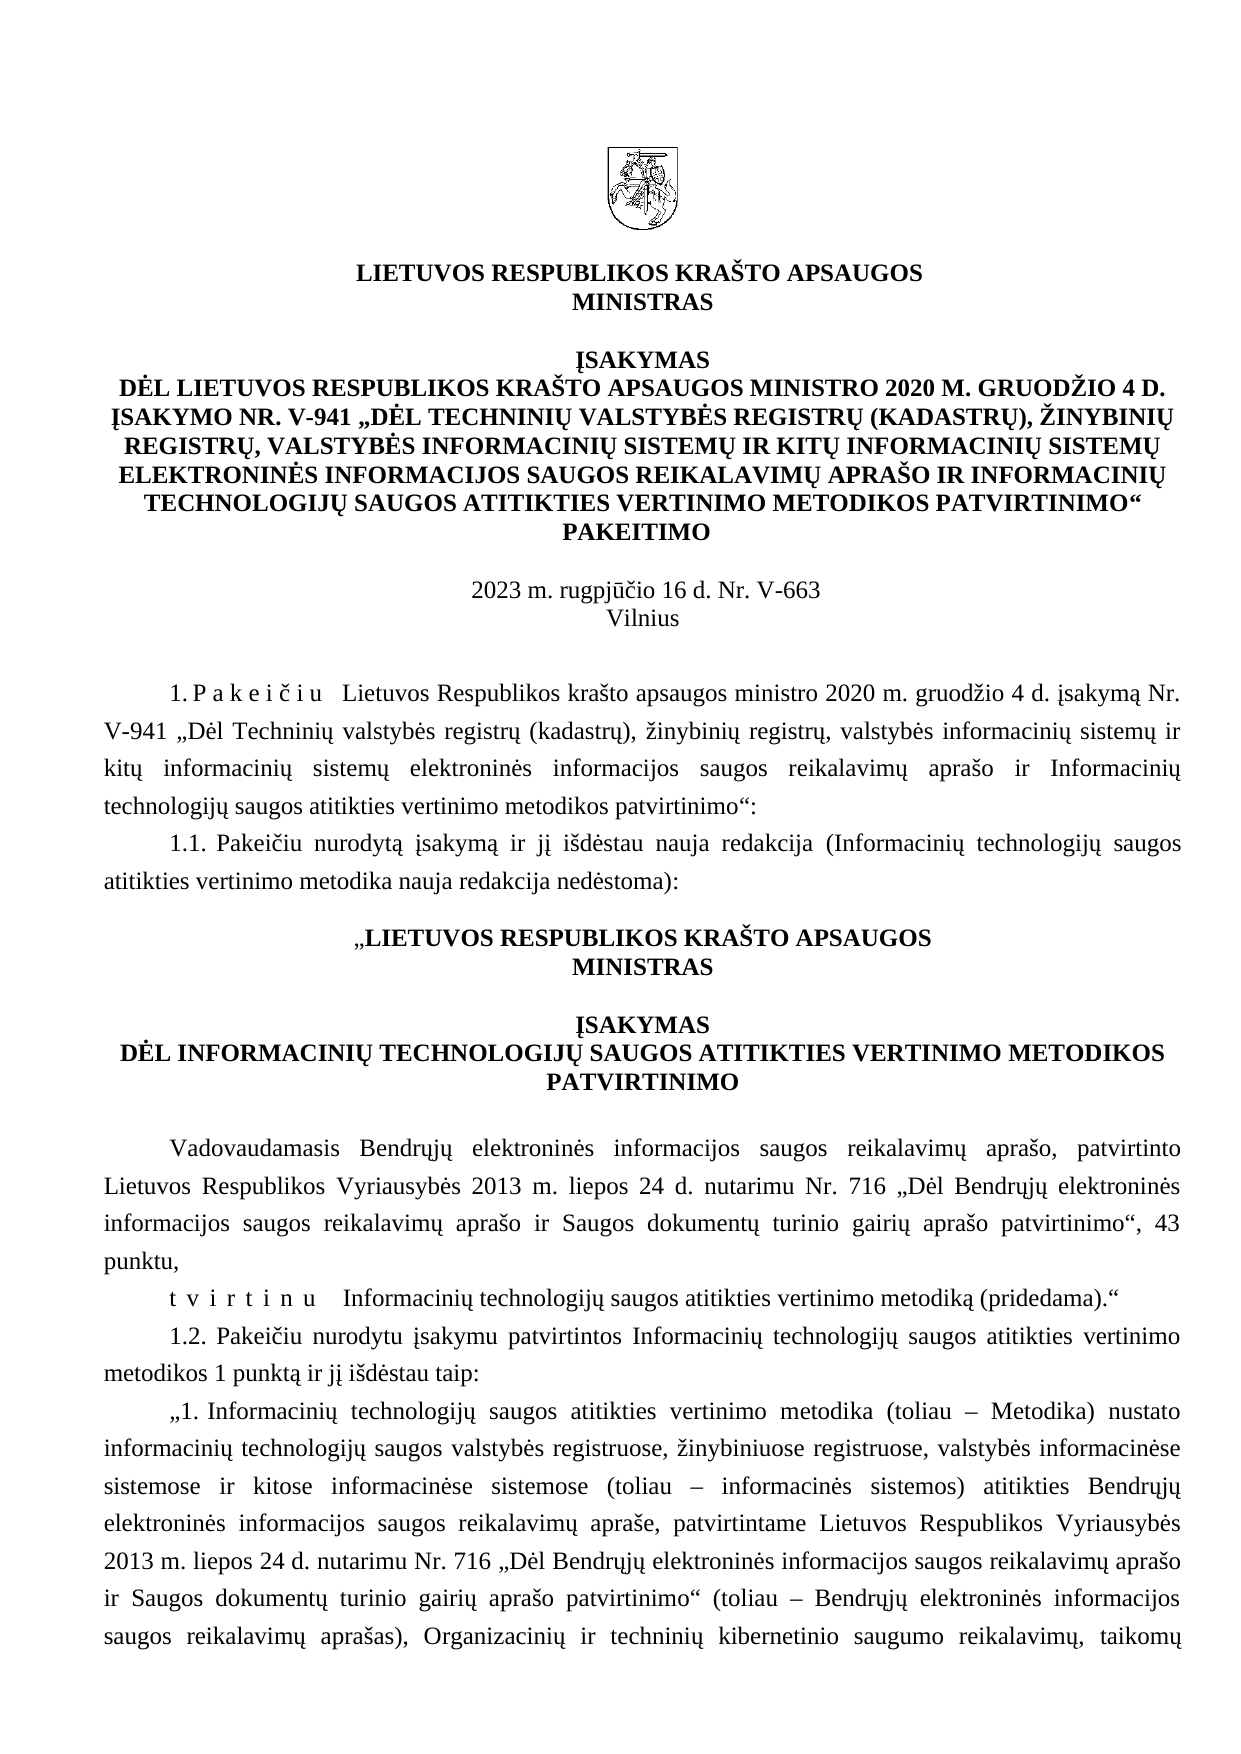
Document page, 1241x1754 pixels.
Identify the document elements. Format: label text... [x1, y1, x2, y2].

text 2023 m. rugpjūčio 16 d. Nr. V-663 [103, 575, 1182, 603]
text „1. Informacinių technologijų saugos atitikties vertinimo metodika (toliau – Metodika) nustato informacinių technologijų saugos valstybės registruose, žinybiniuose registruose, valstybės informacinėse sistemose ir kitose informacinėse sistemose (toliau – informacinės sistemos) atitikties Bendrųjų elektroninės informacijos saugos reikalavimų apraše, patvirtintame Lietuvos Respublikos Vyriausybės 2013 m. liepos 24 d. nutarimu Nr. 716 „Dėl Bendrųjų elektroninės informacijos saugos reikalavimų aprašo ir Saugos dokumentų turinio gairių aprašo patvirtinimo“ (toliau – Bendrųjų elektroninės informacijos saugos reikalavimų aprašas), Organizacinių ir techninių kibernetinio saugumo reikalavimų, taikomų [103, 1387, 1182, 1650]
text 1.2. Pakeičiu nurodytu įsakymu patvirtintos Informacinių technologijų saugos atitikties vertinimo metodikos 1 punktą ir jį išdėstau taip: [103, 1312, 1182, 1387]
text lietuvos respublikos krašto apsaugos ministras [103, 258, 1182, 316]
text 1. Pakeičiu Lietuvos Respublikos krašto apsaugos ministro 2020 m. gruodžio 4 d. įsakymą Nr. V-941 „Dėl Techninių valstybės registrų (kadastrų), žinybinių registrų, valstybės informacinių sistemų ir kitų informacinių sistemų elektroninės informacijos saugos reikalavimų aprašo ir Informacinių technologijų saugos atitikties vertinimo metodikos patvirtinimo“: [103, 670, 1182, 820]
text Vilnius [103, 603, 1182, 632]
text DĖL INFORMACINIŲ TECHNOLOGIJŲ SAUGOS ATITIKTIES VERTINIMO METODIKOS PATVIRTINIMO [103, 1038, 1182, 1096]
text ĮSAKYMAS [103, 1010, 1182, 1038]
text 1.1. Pakeičiu nurodytą įsakymą ir jį išdėstau nauja redakcija (Informacinių technologijų saugos atitikties vertinimo metodika nauja redakcija nedėstoma): [103, 820, 1182, 895]
text ĮSAKYMAS [103, 345, 1182, 373]
text tvirtinu Informacinių technologijų saugos atitikties vertinimo metodiką (pridedama).“ [103, 1275, 1182, 1312]
text „LIETUVOS RESPUBLIKOS KRAŠTO APSAUGOS MINISTRAS [103, 923, 1182, 981]
text Vadovaudamasis Bendrųjų elektroninės informacijos saugos reikalavimų aprašo, patvirtinto Lietuvos Respublikos Vyriausybės 2013 m. liepos 24 d. nutarimu Nr. 716 „Dėl Bendrųjų elektroninės informacijos saugos reikalavimų aprašo ir Saugos dokumentų turinio gairių aprašo patvirtinimo“, 43 punktu, [103, 1125, 1182, 1275]
text dėl lietuvos respublikos krašto apsaugos ministro 2020 m. gruodžio 4 d. įsakymo nr. v-941 „DĖL TECHNINIŲ VALSTYBĖS REGISTRŲ (KADASTRŲ), ŽINYBINIŲ REGISTRŲ, VALSTYBĖS INFORMACINIŲ SISTEMŲ IR KITŲ INFORMACINIŲ SISTEMŲ ELEKTRONINĖS INFORMACIJOS SAUGOS REIKALAVIMŲ APRAŠO IR INFORMACINIŲ TECHNOLOGIJŲ SAUGOS ATITIKTIES VERTINIMO METODIKOS PAtvirtinimo“ PAKEITIMO [103, 373, 1182, 546]
